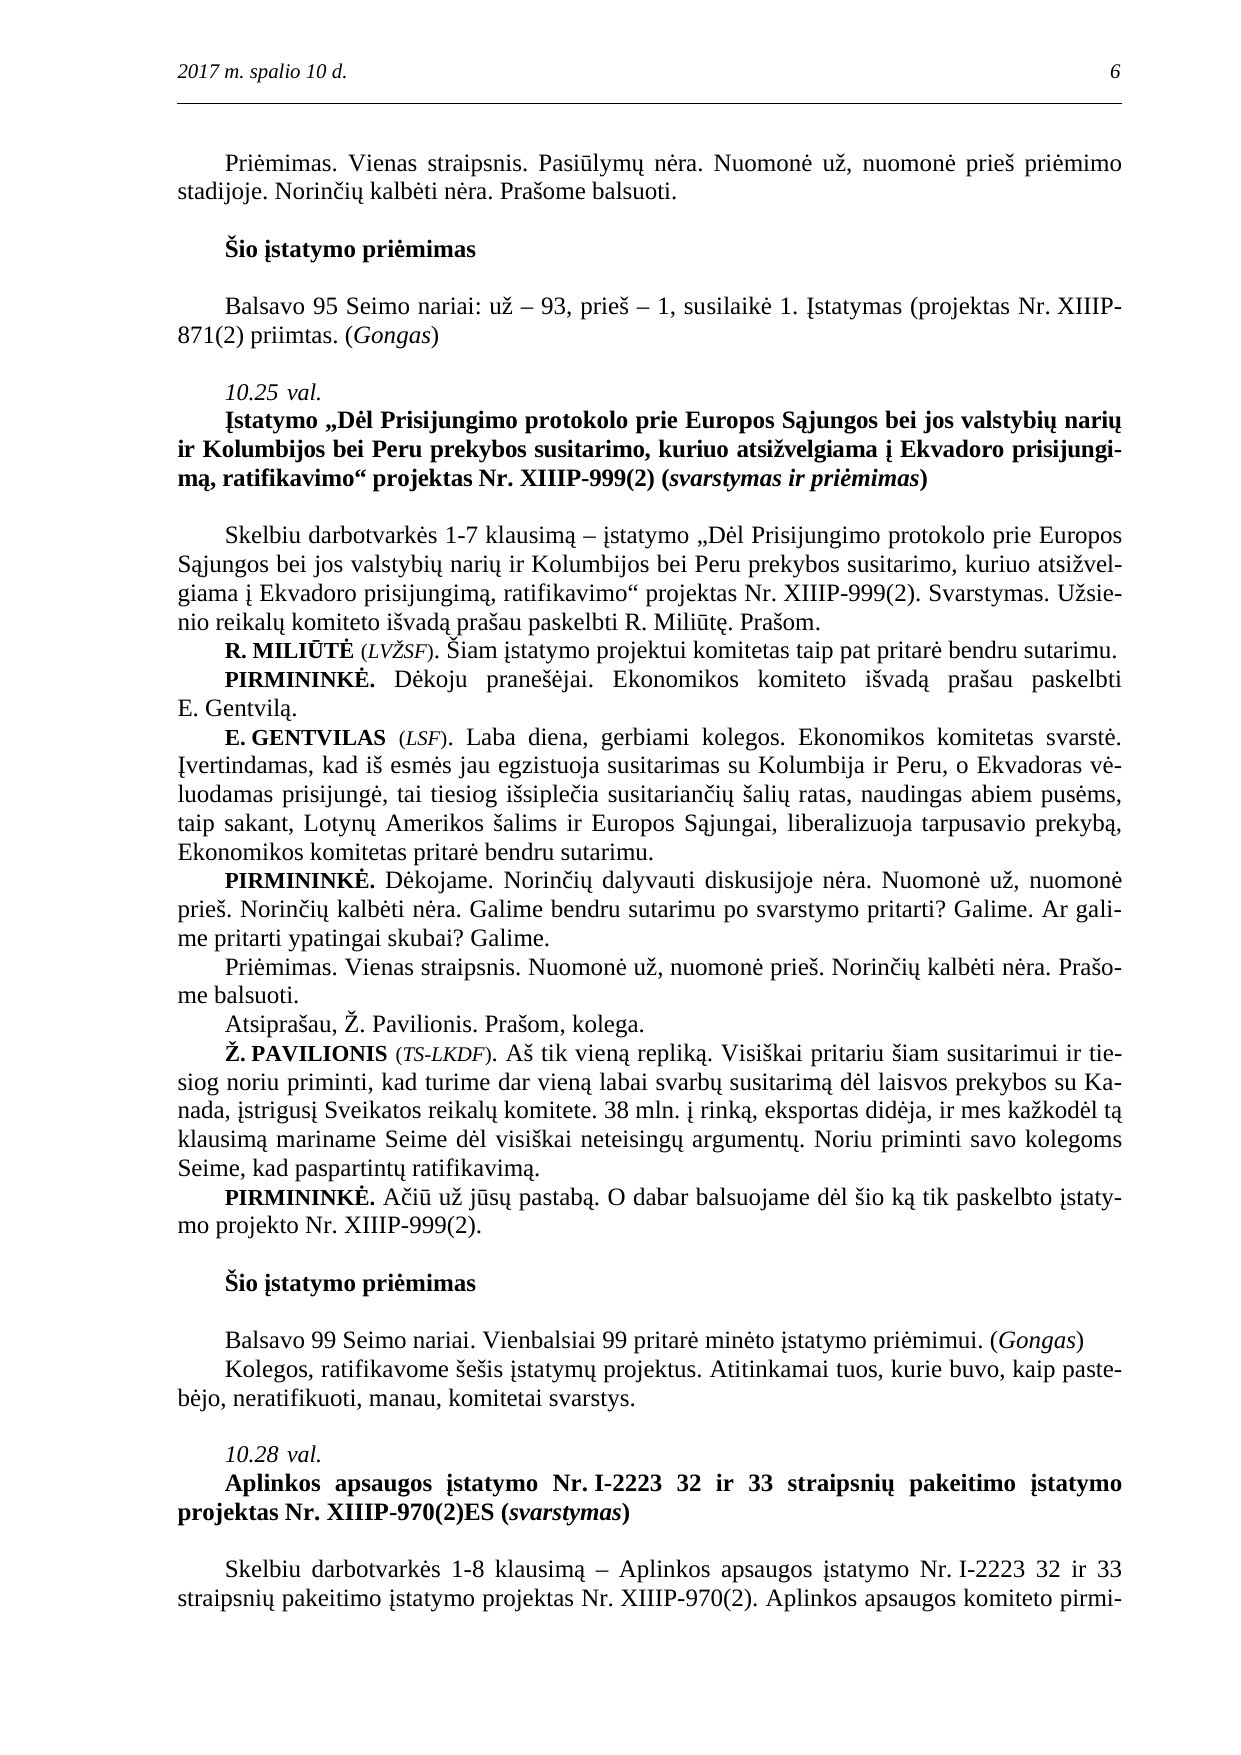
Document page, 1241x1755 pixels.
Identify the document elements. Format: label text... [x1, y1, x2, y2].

text Skel­biu dar­bo­tvarkės 1-7 klau­si­mą – įsta­ty­mo „Dėl Pri­si­jun­gi­mo pro­to­ko­lo prie Eu­ro­pos Są­jun­gos bei jos vals­ty­bių na­rių ir Ko­lum­bi­jos bei Pe­ru pre­ky­bos su­si­ta­ri­mo, ku­riuo at­si­žvel­gia­ma į Ek­va­do­ro pri­si­jun­gi­mą, ra­ti­fi­ka­vi­mo“ pro­jek­tas Nr. XIIIP-999(2). Svars­ty­mas. Už­sie­nio rei­ka­lų ko­mi­te­to iš­va­dą pra­šau pa­skelb­ti R. Mi­liū­tę. Pra­šom. [177, 520, 1122, 635]
text Įsta­ty­mo „Dėl Pri­si­jun­gi­mo pro­to­ko­lo prie Eu­ro­pos Są­jun­gos bei jos vals­ty­bių na­rių ir Ko­lum­bi­jos bei Pe­ru pre­ky­bos su­si­ta­ri­mo, ku­riuo at­si­žvel­gia­ma į Ek­va­do­ro pri­si­jun­gi­mą, ra­ti­fi­ka­vi­mo“ pro­jek­tas Nr. XIIIP-999(2) (svars­ty­mas ir pri­ėmi­mas) [177, 405, 1122, 492]
text R. MILIŪTĖ (LVŽSF). Šiam įsta­ty­mo pro­jek­tui ko­mi­te­tas taip pat pri­ta­rė ben­dru su­ta­ri­mu. [177, 635, 1122, 664]
text Bal­sa­vo 95 Sei­mo na­riai: už – 93, prieš – 1, su­si­lai­kė 1. Įsta­ty­mas (pro­jek­tas Nr. XIIIP-871(2) pri­im­tas. (Gon­gas) [177, 291, 1122, 349]
text Pri­ėmi­mas. Vie­nas straips­nis. Pa­siū­ly­mų nė­ra. Nuo­mo­nė už, nuo­mo­nė prieš pri­ėmi­mo sta­di­jo­je. No­rin­čių kal­bė­ti nė­ra. Pra­šo­me bal­suo­ti. [177, 148, 1122, 205]
text Ž. PAVILIONIS (TS-LKDF). Aš tik vie­ną re­pli­ką. Vi­siš­kai pri­ta­riu šiam su­si­ta­ri­mui ir tie­siog no­riu pri­min­ti, kad tu­ri­me dar vie­ną la­bai svar­bų su­si­ta­ri­mą dėl lais­vos pre­ky­bos su Ka­na­da, įstri­gu­sį Svei­ka­tos rei­ka­lų ko­mi­te­te. 38 mln. į rin­ką, eks­por­tas di­dė­ja, ir mes kaž­ko­dėl tą klau­si­mą ma­ri­na­me Sei­me dėl vi­siš­kai ne­tei­sin­gų ar­gu­men­tų. No­riu pri­min­ti sa­vo ko­le­goms Sei­me, kad pa­spar­tin­tų ra­ti­fi­ka­vi­mą. [177, 1038, 1122, 1182]
text At­si­pra­šau, Ž. Pa­vi­lio­nis. Pra­šom, ko­le­ga. [177, 1009, 1122, 1038]
text Ap­lin­kos ap­sau­gos įsta­ty­mo Nr. I-2223 32 ir 33 straips­nių pa­kei­ti­mo įsta­ty­mo projek­tas Nr. XIIIP-970(2)ES (svars­ty­mas) [177, 1468, 1122, 1525]
text PIRMININKĖ. Dė­ko­ju pra­ne­šė­jai. Eko­no­mi­kos ko­mi­te­to iš­va­dą pra­šau pa­skelb­ti E. Gent­vi­lą. [177, 664, 1122, 722]
text Bal­sa­vo 99 Sei­mo na­riai. Vien­bal­siai 99 pri­ta­rė mi­nė­to įsta­ty­mo pri­ėmi­mui. (Gon­gas) [177, 1325, 1122, 1354]
text Ko­le­gos, ra­ti­fi­ka­vo­me še­šis įsta­ty­mų pro­jek­tus. Ati­tin­ka­mai tuos, ku­rie bu­vo, kaip pa­ste­bė­jo, ne­ra­ti­fi­kuo­ti, ma­nau, ko­mi­te­tai svars­tys. [177, 1354, 1122, 1412]
text Šio įsta­ty­mo pri­ėmi­mas [177, 234, 1122, 263]
text 10.28 val. [224, 1440, 1122, 1468]
text Pri­ėmi­mas. Vie­nas straips­nis. Nuo­mo­nė už, nuo­mo­nė prieš. No­rin­čių kal­bė­ti nė­ra. Pra­šo­me bal­suo­ti. [177, 952, 1122, 1009]
text Skel­biu dar­bo­tvarkės 1-8 klau­si­mą – Ap­lin­kos ap­sau­gos įsta­ty­mo Nr. I-2223 32 ir 33 strai­ps­nių pa­kei­ti­mo įsta­ty­mo pro­jek­tas Nr. XIIIP-970(2). Ap­lin­kos ap­sau­gos ko­mi­te­to pir­mi­ [177, 1554, 1122, 1612]
text PIRMININKĖ. Ačiū už jū­sų pa­sta­bą. O da­bar bal­suo­ja­me dėl šio ką tik pa­skelb­to įsta­ty­mo pro­jek­to Nr. XIIIP-999(2). [177, 1182, 1122, 1239]
text PIRMININKĖ. Dė­ko­ja­me. No­rin­čių da­ly­vau­ti dis­ku­si­jo­je nė­ra. Nuo­mo­nė už, nuo­mo­nė prieš. No­rin­čių kal­bė­ti nė­ra. Ga­li­me ben­dru su­ta­ri­mu po svars­ty­mo pri­tar­ti? Ga­li­me. Ar ga­li­me pri­tar­ti ypa­tin­gai sku­bai? Ga­li­me. [177, 865, 1122, 952]
text E. GENTVILAS (LSF). La­ba die­na, ger­bia­mi ko­le­gos. Eko­no­mi­kos ko­mi­te­tas svars­tė. Įver­tin­da­mas, kad iš es­mės jau eg­zis­tuo­ja su­si­ta­ri­mas su Ko­lum­bi­ja ir Pe­ru, o Ek­va­do­ras vė­luo­da­mas pri­si­jun­gė, tai tie­siog iš­si­ple­čia su­si­ta­rian­čių ša­lių ra­tas, nau­din­gas abiem pu­sėms, taip sa­kant, Lo­ty­nų Ame­ri­kos ša­lims ir Eu­ro­pos Są­jun­gai, li­be­ra­li­zuo­ja tar­pu­sa­vio pre­ky­bą, Eko­no­mi­kos ko­mi­te­tas pri­ta­rė ben­dru su­ta­ri­mu. [177, 722, 1122, 865]
text 10.25 val. [224, 378, 1122, 405]
text Šio įsta­ty­mo pri­ėmi­mas [177, 1268, 1122, 1297]
